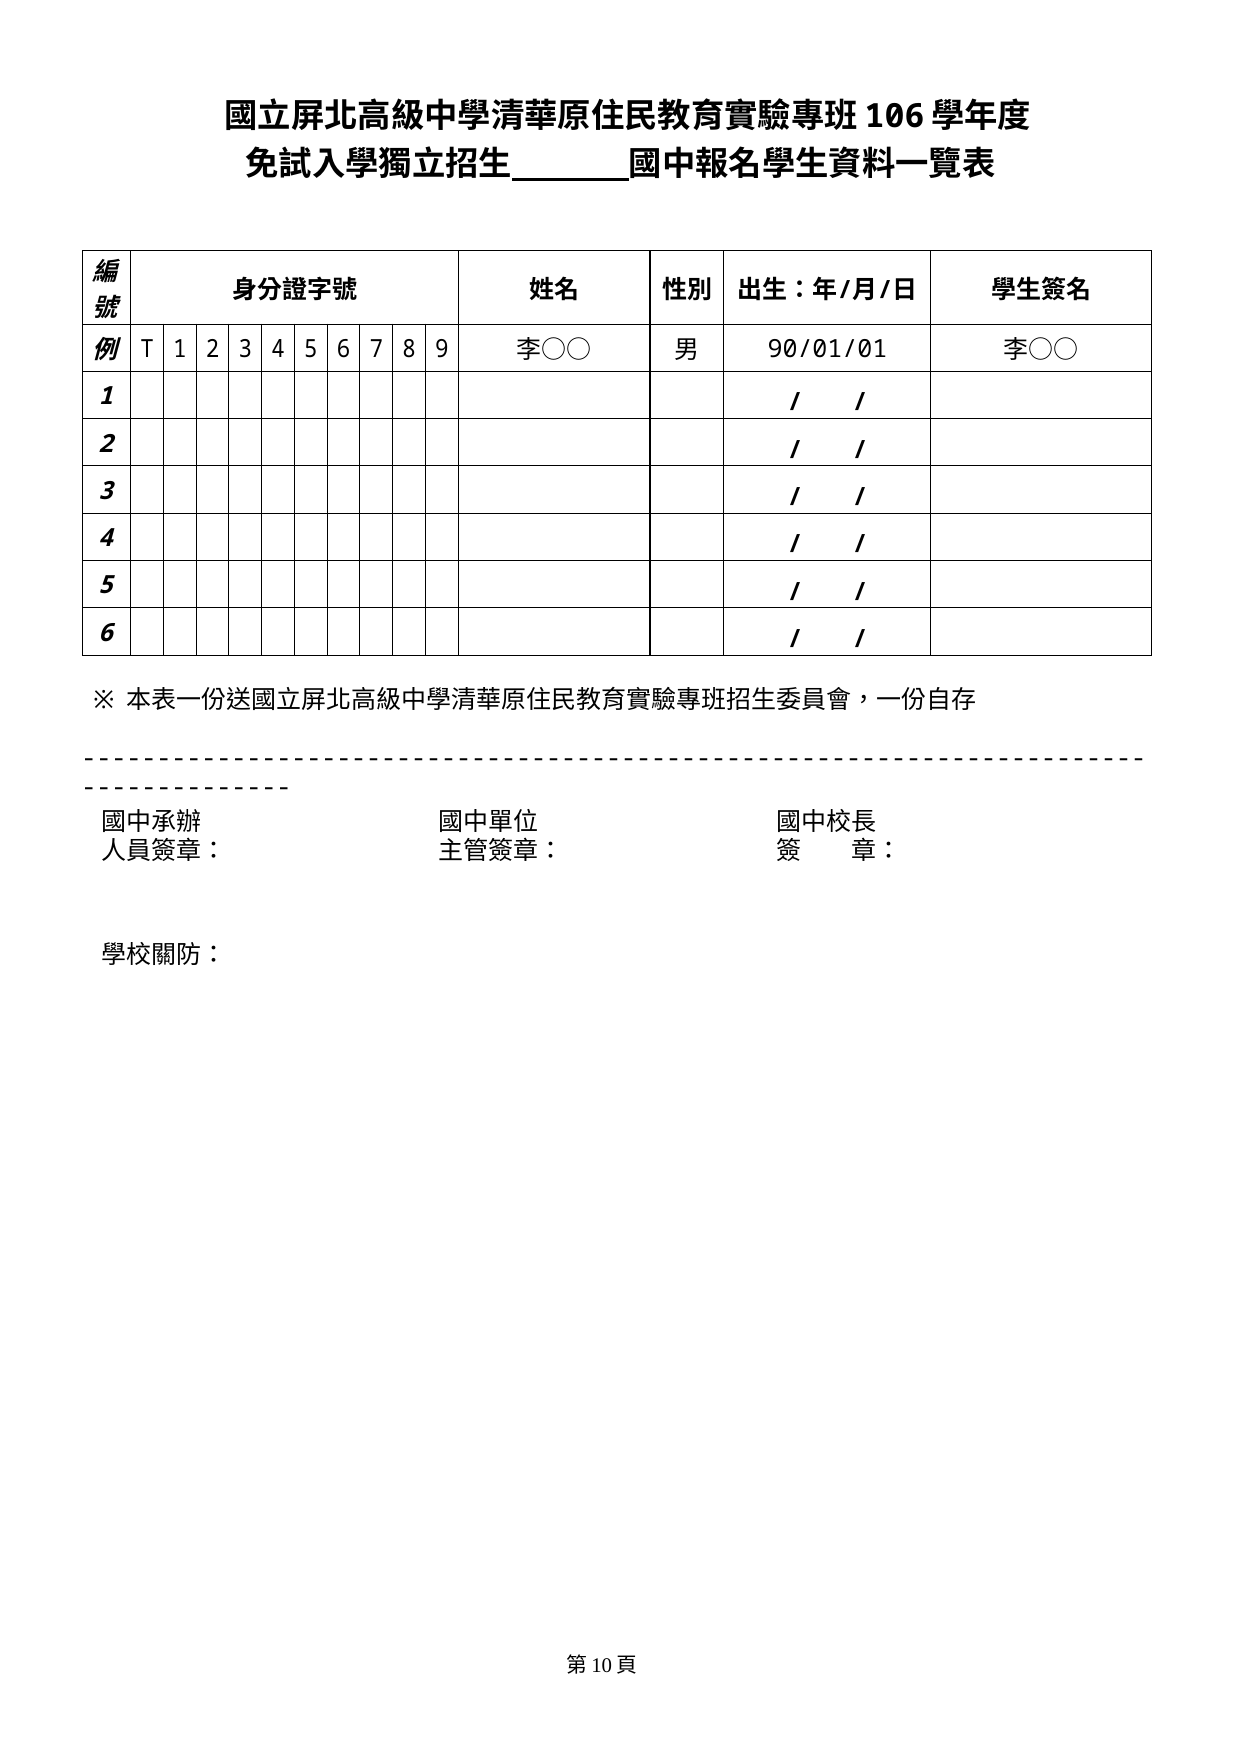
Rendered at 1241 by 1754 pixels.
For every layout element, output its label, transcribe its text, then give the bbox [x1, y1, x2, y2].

text 人員簽章： 主管簽章： 簽 章： [89, 843, 1152, 863]
table_cell [328, 466, 359, 513]
table_cell [262, 514, 294, 560]
table_cell [229, 561, 261, 607]
table_cell [229, 608, 261, 654]
table_header 學生簽名 [931, 251, 1151, 323]
table_cell [164, 466, 196, 513]
table_cell [426, 561, 458, 607]
table_cell [360, 419, 392, 465]
list 本表一份送國立屏北高級中學清華原住民教育實驗專班招生委員會，一份自存 [89, 685, 1152, 714]
table_cell [459, 466, 649, 513]
table_cell [262, 372, 294, 418]
table_cell [459, 608, 649, 654]
table_cell [360, 372, 392, 418]
table_cell [229, 419, 261, 465]
table_cell [295, 466, 327, 513]
table_cell 9 [426, 325, 458, 371]
table_cell [262, 561, 294, 607]
table_cell 1 [83, 372, 130, 418]
table_cell [360, 608, 392, 654]
table_cell [164, 372, 196, 418]
table_cell / / [724, 514, 930, 560]
table_cell [393, 372, 425, 418]
table_header 出生：年/月/日 [724, 251, 930, 323]
table_cell [131, 514, 163, 560]
table_cell 1 [164, 325, 196, 371]
table_cell / / [724, 466, 930, 513]
text 國中承辦 國中單位 國中校長 [89, 801, 1152, 838]
table_cell 6 [83, 608, 130, 654]
table_cell [164, 608, 196, 654]
table_cell 6 [328, 325, 359, 371]
table_cell / / [724, 608, 930, 654]
table_cell [393, 419, 425, 465]
table_cell [931, 514, 1151, 560]
table_cell [262, 419, 294, 465]
table_cell 2 [197, 325, 228, 371]
table_cell [229, 466, 261, 513]
table_cell [426, 372, 458, 418]
table_cell 3 [229, 325, 261, 371]
table_cell 7 [360, 325, 392, 371]
table_cell [295, 372, 327, 418]
table_cell [360, 514, 392, 560]
text 國立屏北高級中學清華原住民教育實驗專班106學年度 [89, 89, 1152, 137]
table_cell 90/01/01 [724, 325, 930, 371]
table_cell [131, 466, 163, 513]
table_cell [426, 466, 458, 513]
table_cell [164, 561, 196, 607]
table_cell [262, 466, 294, 513]
table_cell [426, 608, 458, 654]
table_cell [651, 561, 723, 607]
table_cell [295, 419, 327, 465]
table_cell [164, 514, 196, 560]
text ------------------------------------------------------------------------------------- [81, 743, 1152, 801]
table_cell [328, 608, 359, 654]
table_cell 3 [83, 466, 130, 513]
table_cell [651, 466, 723, 513]
table_cell [360, 561, 392, 607]
table_cell / / [724, 372, 930, 418]
table_cell [931, 608, 1151, 654]
table_cell 李○○ [459, 325, 649, 371]
table_cell / / [724, 561, 930, 607]
table_header 性別 [651, 251, 723, 323]
table_cell [229, 372, 261, 418]
table_cell 8 [393, 325, 425, 371]
table_cell 5 [295, 325, 327, 371]
text 學校關防： [89, 947, 1152, 968]
table_cell [651, 419, 723, 465]
table_cell [262, 608, 294, 654]
table_cell [328, 514, 359, 560]
table_cell [426, 419, 458, 465]
table_cell [295, 514, 327, 560]
table_cell 例 [83, 325, 130, 371]
table_cell 4 [83, 514, 130, 560]
table_cell [131, 419, 163, 465]
table_cell [197, 419, 228, 465]
table_cell [651, 514, 723, 560]
text 免試入學獨立招生 國中報名學生資料一覽表 [89, 137, 1152, 185]
table_cell [197, 514, 228, 560]
table_cell [197, 561, 228, 607]
table_cell [459, 514, 649, 560]
table_cell [393, 514, 425, 560]
table_cell [931, 561, 1151, 607]
table_cell [295, 561, 327, 607]
table_cell [229, 514, 261, 560]
table_cell [459, 419, 649, 465]
table_cell [459, 372, 649, 418]
table_header 身分證字號 [131, 251, 458, 323]
table_cell 2 [83, 419, 130, 465]
table_cell [393, 561, 425, 607]
table_cell [459, 561, 649, 607]
table_cell 4 [262, 325, 294, 371]
table_cell [393, 608, 425, 654]
table_cell [360, 466, 392, 513]
table_header 姓名 [459, 251, 649, 323]
table_cell [197, 466, 228, 513]
table_cell [131, 608, 163, 654]
table_cell [164, 419, 196, 465]
table_cell [651, 372, 723, 418]
table_cell [197, 608, 228, 654]
table_cell [426, 514, 458, 560]
table_cell [197, 372, 228, 418]
table_cell [131, 372, 163, 418]
table_cell [328, 419, 359, 465]
table_cell [931, 372, 1151, 418]
table_cell T [131, 325, 163, 371]
table_cell 男 [651, 325, 723, 371]
table_header 編號 [83, 251, 130, 323]
table_cell [328, 372, 359, 418]
table_cell [651, 608, 723, 654]
table_cell [393, 466, 425, 513]
table_cell [328, 561, 359, 607]
table_cell 李○○ [931, 325, 1151, 371]
table_cell [931, 466, 1151, 513]
table_cell / / [724, 419, 930, 465]
table_cell [295, 608, 327, 654]
table_cell [131, 561, 163, 607]
table_cell [931, 419, 1151, 465]
table_cell 5 [83, 561, 130, 607]
